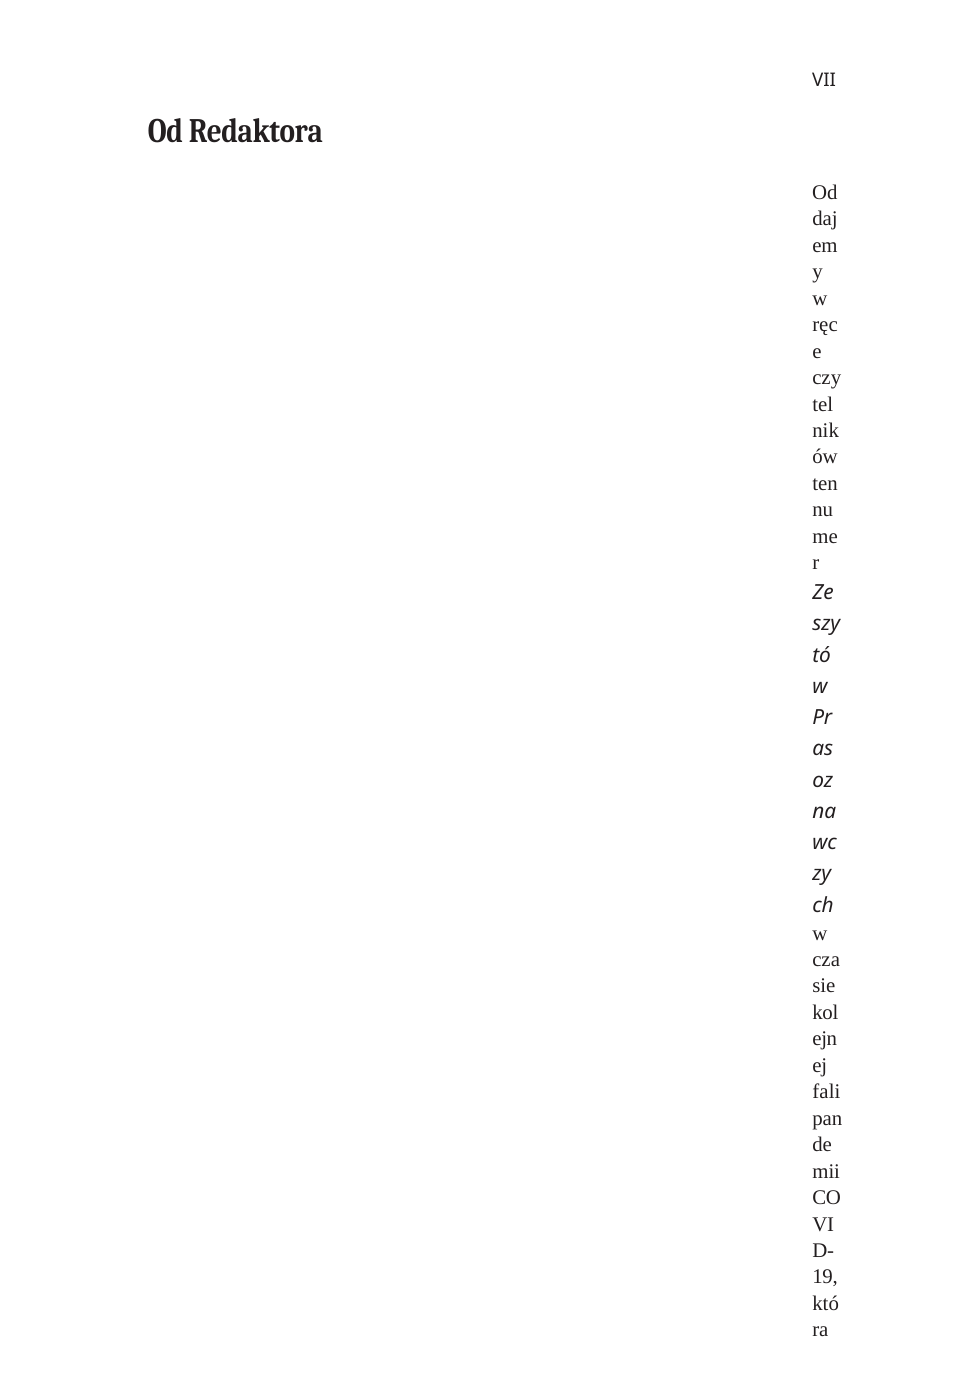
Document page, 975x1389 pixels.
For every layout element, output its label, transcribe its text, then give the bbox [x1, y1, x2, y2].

text Oddajemy w ręce czytelników ten numer Zeszytów Prasoznawczych w czasie kolejnej fali pandemii COVID-19, która [812, 180, 843, 1341]
text Od Redaktora [148, 112, 333, 152]
text VII [812, 66, 856, 92]
